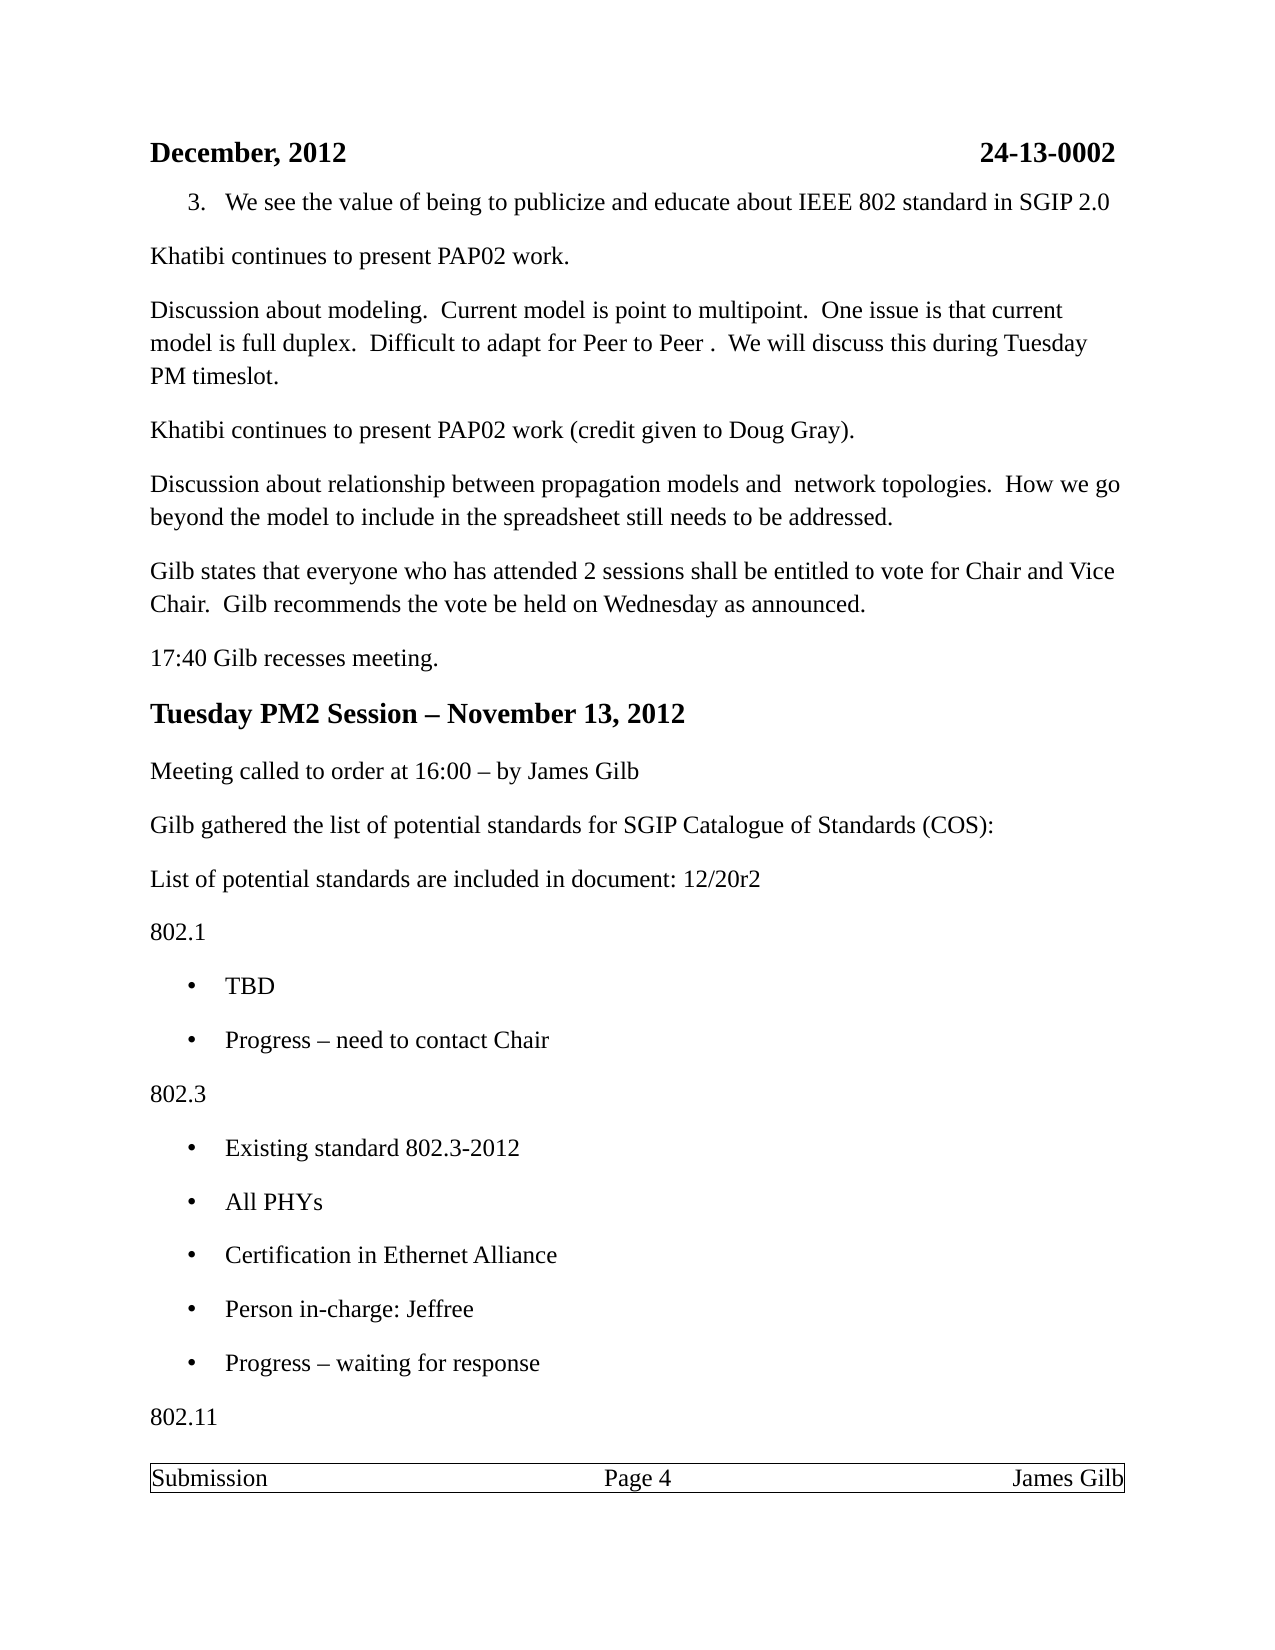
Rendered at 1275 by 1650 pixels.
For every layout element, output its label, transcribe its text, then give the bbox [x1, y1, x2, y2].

text Khatibi continues to present PAP02 work. [150, 241, 1125, 270]
text 802.11 [150, 1402, 1125, 1431]
list Existing standard 802.3-2012 [187, 1133, 1125, 1162]
text Gilb gathered the list of potential standards for SGIP Catalogue of Standards (COS): [150, 810, 1125, 838]
text 802.3 [150, 1079, 1125, 1108]
text Discussion about modeling. Current model is point to multipoint. One issue is that current model is full duplex. Difficult to adapt for Peer to Peer . We will discuss this during Tuesday PM timeslot. [150, 295, 1125, 390]
text Tuesday PM2 Session – November 13, 2012 [150, 697, 1125, 730]
list Progress – need to contact Chair [187, 1025, 1125, 1054]
text Discussion about relationship between propagation models and network topologies. How we go beyond the model to include in the spreadsheet still needs to be addressed. [150, 469, 1125, 531]
list Progress – waiting for response [187, 1348, 1125, 1377]
list All PHYs [187, 1187, 1125, 1216]
text Gilb states that everyone who has attended 2 sessions shall be entitled to vote for Chair and Vice Chair. Gilb recommends the vote be held on Wednesday as announced. [150, 556, 1125, 618]
text List of potential standards are included in document: 12/20r2 [150, 864, 1125, 892]
list Certification in Ethernet Alliance [187, 1241, 1125, 1269]
list We see the value of being to publicize and educate about IEEE 802 standard in SGIP 2.0 [187, 187, 1125, 216]
list TBD [187, 971, 1125, 1000]
list Person in-charge: Jeffree [187, 1294, 1125, 1323]
text 17:40 Gilb recesses meeting. [150, 643, 1125, 671]
text 802.1 [150, 917, 1125, 946]
text Khatibi continues to present PAP02 work (credit given to Doug Gray). [150, 415, 1125, 444]
text Meeting called to order at 16:00 – by James Gilb [150, 756, 1125, 785]
